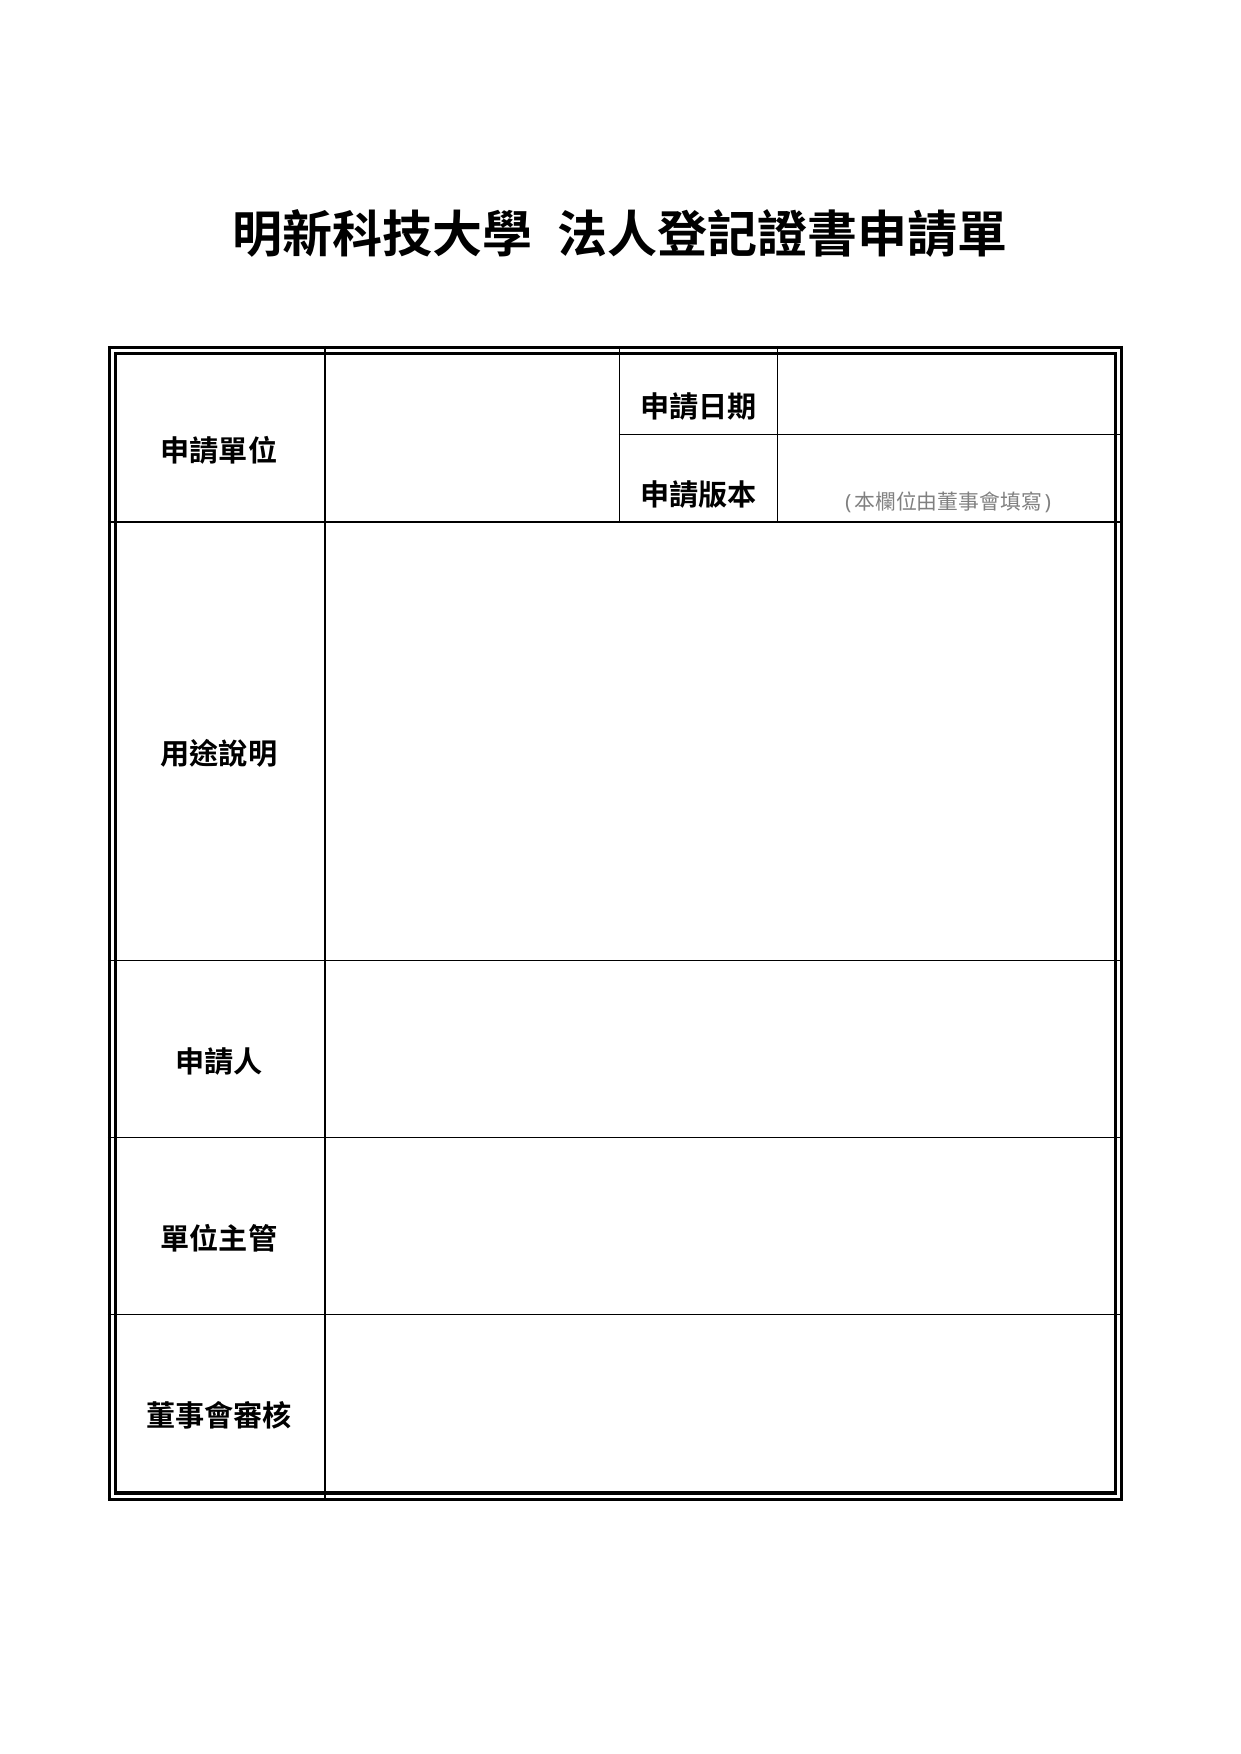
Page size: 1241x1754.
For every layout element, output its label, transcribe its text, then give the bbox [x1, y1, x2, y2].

table_cell [326, 1315, 1114, 1491]
table_cell (本欄位由董事會填寫) [778, 435, 1114, 521]
text 明新科技大學 法人登記證書申請單 [112, 158, 1128, 283]
table_cell [326, 1138, 1114, 1314]
table_header 申請單位 [113, 349, 324, 521]
table_cell 董事會審核 [117, 1315, 324, 1491]
table_cell [326, 961, 1114, 1137]
table_header 申請日期 [620, 355, 777, 433]
table_cell 用途說明 [117, 523, 324, 960]
table_header [778, 349, 1118, 433]
table_cell 單位主管 [117, 1138, 324, 1314]
table_header [778, 355, 1114, 433]
table_header [326, 355, 619, 521]
table_cell [326, 523, 1114, 960]
table_cell 申請版本 [620, 435, 777, 521]
table_cell 申請人 [117, 961, 324, 1137]
